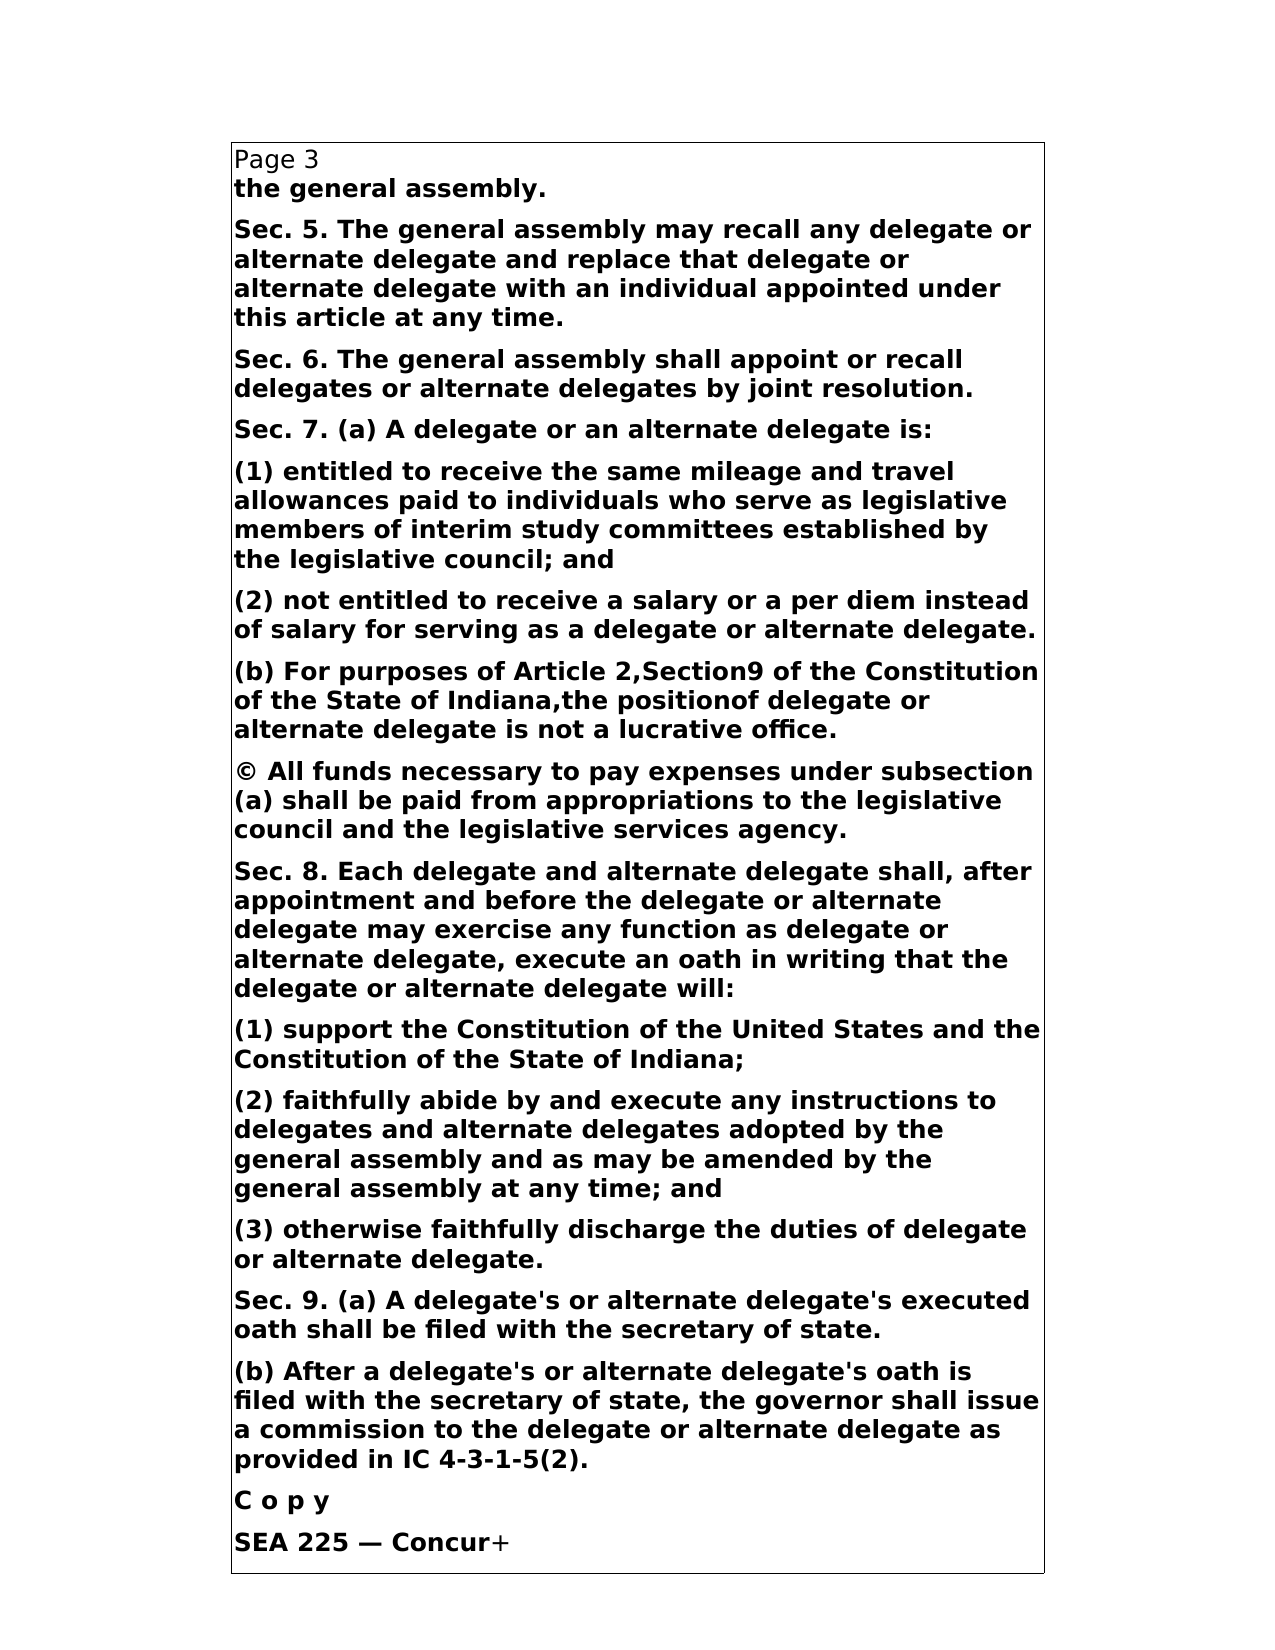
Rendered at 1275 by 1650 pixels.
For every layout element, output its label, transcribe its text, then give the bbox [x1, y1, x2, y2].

table_header Page 3 the general assembly. Sec. 5. The general assembly may recall any delegate or alternate delegate and replace that delegate or alternate delegate with an individual appointed under this article at any time. Sec. 6. The general assembly shall appoint or recall delegates or alternate delegates by joint resolution. Sec. 7. (a) A delegate or an alternate delegate is: (1) entitled to receive the same mileage and travel allowances paid to individuals who serve as legislative members of interim study committees established by the legislative council; and (2) not entitled to receive a salary or a per diem instead of salary for serving as a delegate or alternate delegate. (b) For purposes of Article 2,Section9 of the Constitution of the State of Indiana,the positionof delegate or alternate delegate is not a lucrative office. © All funds necessary to pay expenses under subsection (a) shall be paid from appropriations to the legislative council and the legislative services agency. Sec. 8. Each delegate and alternate delegate shall, after appointment and before the delegate or alternate delegate may exercise any function as delegate or alternate delegate, execute an oath in writing that the delegate or alternate delegate will: (1) support the Constitution of the United States and the Constitution of the State of Indiana; (2) faithfully abide by and execute any instructions to delegates and alternate delegates adopted by the general assembly and as may be amended by the general assembly at any time; and (3) otherwise faithfully discharge the duties of delegate or alternate delegate. Sec. 9. (a) A delegate's or alternate delegate's executed oath shall be filed with the secretary of state. (b) After a delegate's or alternate delegate's oath is filed with the secretary of state, the governor shall issue a commission to the delegate or alternate delegate as provided in IC 4-3-1-5(2). C o p y SEA 225 — Concur+ [232, 143, 1044, 1573]
